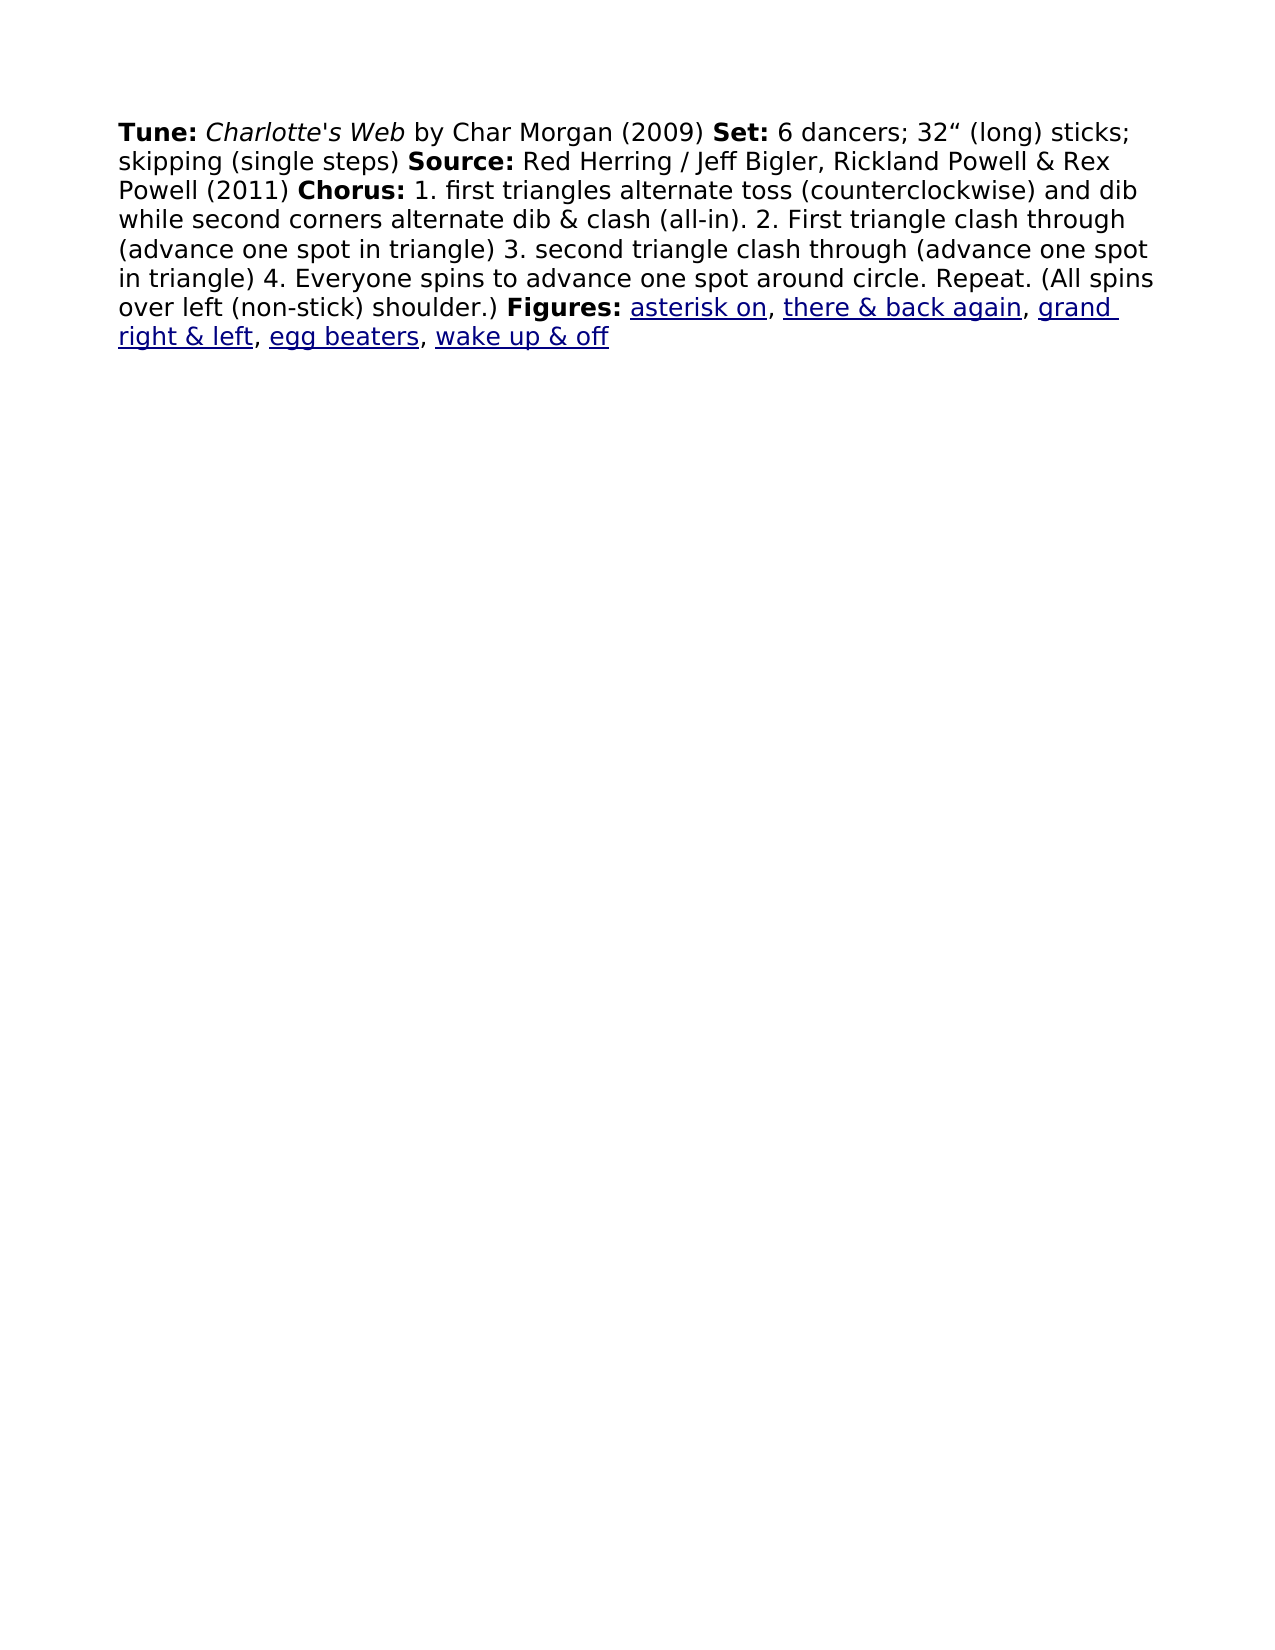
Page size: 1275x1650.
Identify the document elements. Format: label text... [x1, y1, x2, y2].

text Tune: Charlotte's Web by Char Morgan (2009) Set: 6 dancers; 32“ (long) sticks; skipping (single steps) Source: Red Herring / Jeff Bigler, Rickland Powell & Rex Powell (2011) Chorus: 1. first triangles alternate toss (counterclockwise) and dib while second corners alternate dib & clash (all-in). 2. First triangle clash through (advance one spot in triangle) 3. second triangle clash through (advance one spot in triangle) 4. Everyone spins to advance one spot around circle. Repeat. (All spins over left (non-stick) shoulder.) Figures: asterisk on, there & back again, grand right & left, egg beaters, wake up & off [118, 118, 1157, 351]
